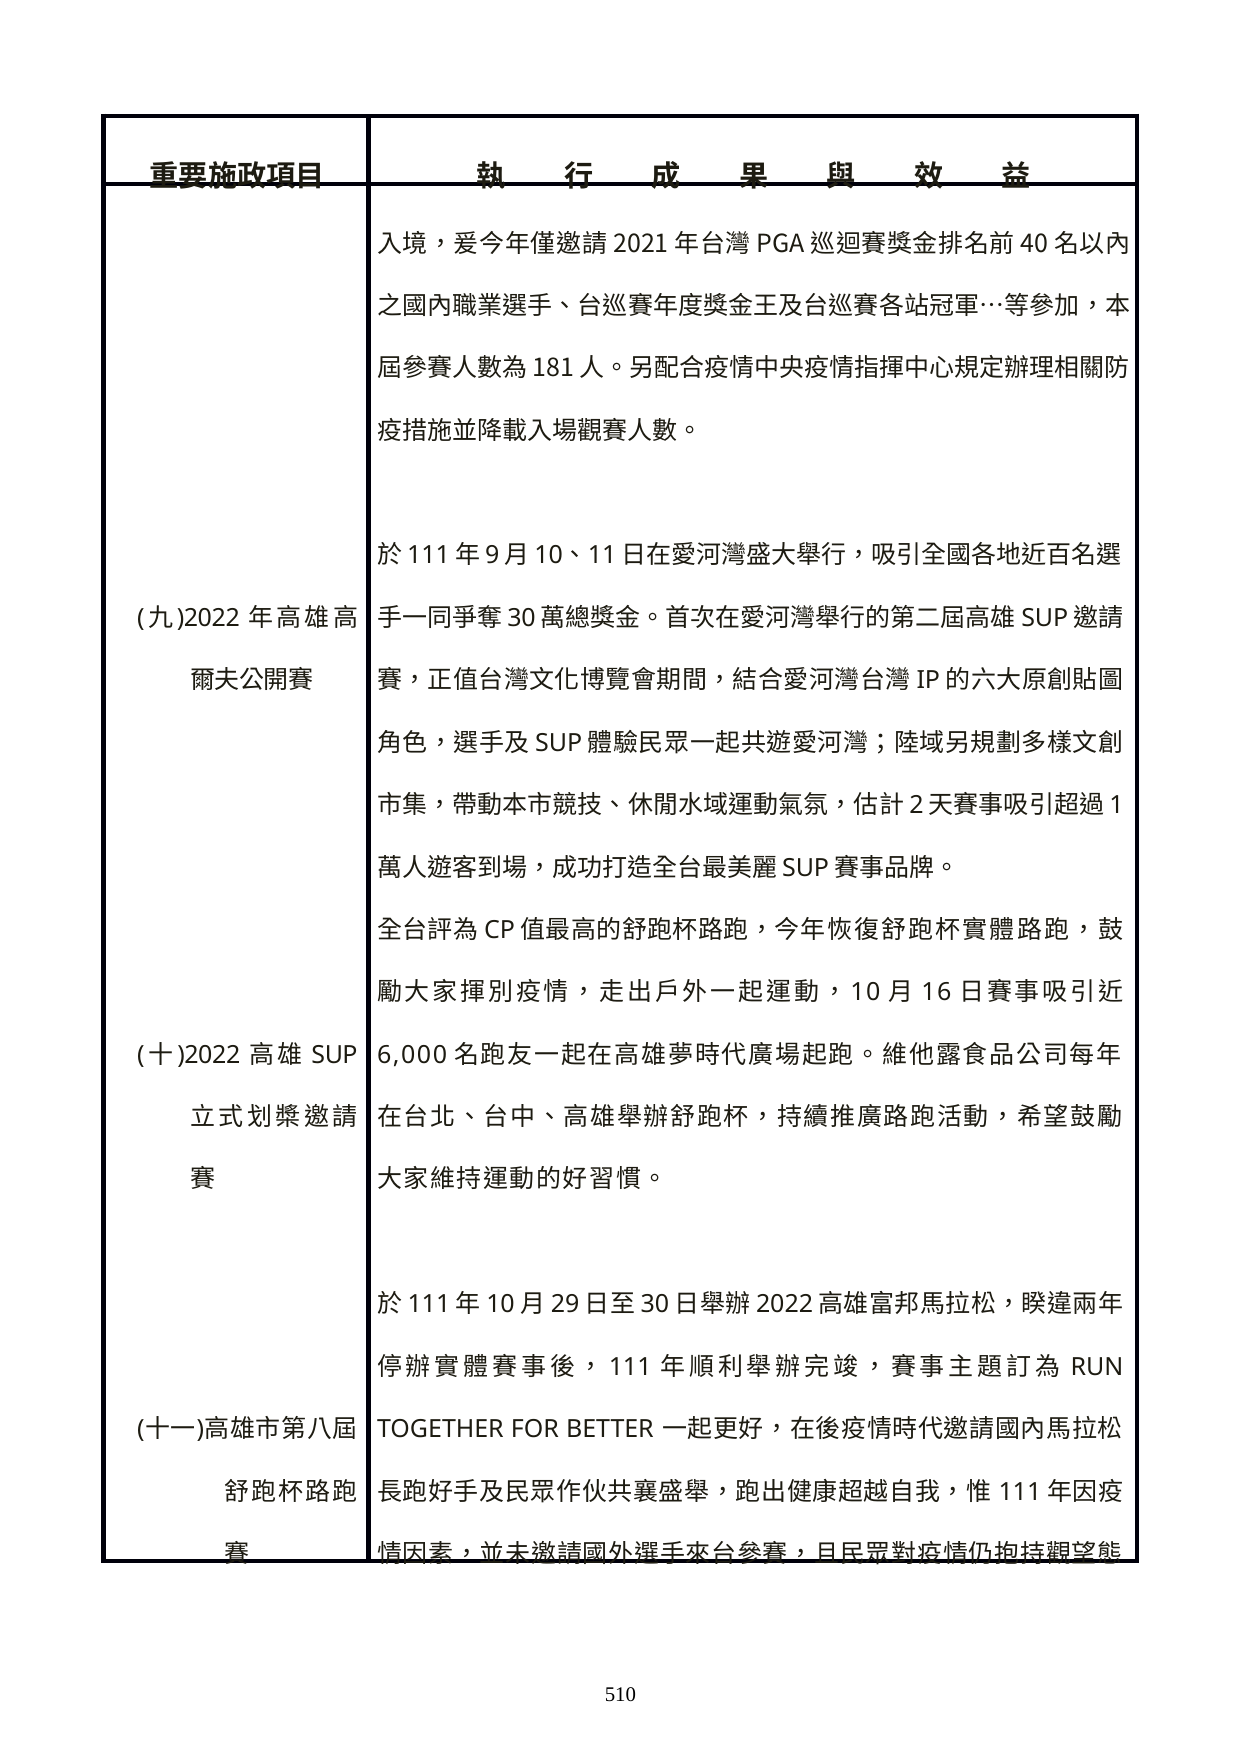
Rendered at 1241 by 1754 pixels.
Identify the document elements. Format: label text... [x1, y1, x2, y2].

table_header 執 行 成 果 與 效 益 [371, 118, 1135, 181]
table_header 重要施政項目 [106, 118, 366, 181]
table_cell (九)2022年高雄高爾夫公開賽 (十)2022高雄SUP立式划槳邀請賽 (十一)高雄市第八屆舒跑杯路跑賽 [106, 186, 366, 1559]
table_cell 依據行政區人口數及密度、交通易達性、基地土地條件、市場需求、市府財源等條件進行綜整評估，整合跨局處資源以新建、媒合校園、活化現有場館及空間，完善既有運動園區，結合捷運聯開及社宅合建等策略同時進行規劃運動中心。運發局因地制宜目前優先於14個行政區規劃設置14座，包括岡山區、楠梓區、美濃區、三民區、鳳山區、左營區、鼓山區、鹽埕區、前金區、苓雅區、前鎮區、大寮區、小港區及路竹區等行政區，服務人口將近200萬人。現鳳山、苓雅、大寮、美濃及左營等運動中心已委外營運，其餘將於112年至114年陸續完工營運，可望滿足市民各式運動興趣。未來也將逐步擴及其他行政區設置，讓市民就近運動，養成日常習慣。 110年完成鳳山體育館耐震補強工程並連同其他設施點交委外營運廠商完成全區委外，為本市運動場館產業重要里程碑；另鳳山運動場及地下停車場於111年5月完工及對外開放使用，除可滿足園區及週邊停車需求，地上並規劃符合國際足球總會認證的足球場、國家標準認證田徑場，進一步提升園區服務能量。 高雄市楠梓坑運動中心：既有楠梓運動園區游泳池整建一座新式全民運動館。總經費4億100萬元，體育署補助2億元，本府自籌2億100萬元，已於111年8月10日開工，預計113年12月竣工。 高雄市三民運動中心：既有陽明溜冰場拆除新建全民運動館。總經費4億100萬元，體育署補助2億元，本府自籌2億100萬元，已於111年7月29日開工，預計113年12月竣工。 高雄市小港運動中心：小港森林公園內新建全民運動館。總經費4億6,000萬元，體育署補助2億元，台電公司補助1億3,000萬元，中油公司補助1億3,000萬元，已於111年8月25日工程決標，預計113年12月竣工。 高雄市岡山運動中心：岡山文化中心土地內興建2樓層運動中心，主要項目為室內溫水游泳池25M*8(含身障坡道)、綜合球場(羽球場及籃球)、健身房、多功能教室等)，計畫總經費2億5,000萬元，已於111年8月開工，預計113年12月完工。 高雄市苓雅運動中心：110年編列2,500萬元規劃、整建及200萬元委外作業經費，優先整建中正技擊館2樓增設行政辦公室、5樓改建為飛輪教室、瑜珈教室、TRX教室、健身房，111年2月委外營運。另111年編列1871萬元辦理苓雅運動中心外牆彩繪已於111年6月開工，10月竣工。另中心內無障礙體適能教室委託「中華民國身心障礙者休閒運動推廣協會」營運管理，辦理825堂團體課程服務4,522人次，到館自主訓練780人次，辦理11堂社區宣導共計服務133人次，辦理7堂研習課程共計62人次參與(截至111年12月底止)。 高雄市左營運動中心：高雄國家體育場尾翼空間利用設置健身房、瑜珈等多功能教室、體適能訓練場整體委外規劃，已於111年2月委託「財團法人高雄市基督教青年會(YMCA)」營運，並於7月對外開放，開放天數184日，使用人數25,784人次(截至111年12月底止)。 高雄市鼓山運動中心：中山國小舊校區空間規劃設置，已於111年10月完成工程決標，預計112年1月開工，113年12月竣工。 盤點多區學校空間規劃為健身房、韻律教室等，結合校內綜合球場或羽球場、游泳池等體育設施，整體委外民間業者經營，提高使用效率及節省經費；目前已辦理4校整修工程規劃設計作業，包括高雄市美濃運動中心(美濃國中體育館)已於111年9月30日竣工、111年10月正式對外營運；高雄市前鎮運動中心(瑞祥高中體育館)已於111年9月竣工、112年1月正式開放營運；高雄市鹽埕運動中心(鹽埕國中體育館)已於111年11月竣工、預計於112年3月正式開放營運；高雄市前金運動中心(前金國小活動中心)已於111年10月3日開工，預計112年8月竣工，委外營運刻正辦理勞務採購招標相關作業中；路竹運動中心(路竹高中運動館)，刻正辦理勞務採購招標，預計114年7月完工。 高雄市大寮運動中心：111年與輔英科大合作冠名設置大寮運動中心，利用大學既有運動設施及空間，擴大對外開放時段及增加課程，轉變為社區大學城的複合式運動中心。設施空間包括健身房(含重量訓練室、環狀運動室、輕適能飛輪室)、戶外游泳池(開放4-11月)、技擊區、室內綜合球場(籃球場2面全場或羽球場8面)、室內排球場、桌球場、撞球場等，提供大寮地區民眾平價多元運動選擇。統計至12月31日，共服務36,132人次，其中服務65歲以上長者共1,241人次。大寮運動中心發揮其學用合一特色，辦理36場樂齡及社區運動指導公益活動，服務814人次，65歲以上長者654人次及身障者10人次。除創造學生就業，亦提供學生實習場域與機會，實踐大學社會責任。 大寮運動中心發揮其學用合一特色，辦理36場樂齡及社區運動指導公益活動，服務814人次，65歲以上長者654人次及身障者10人次。除創造學生就業，亦提供學生實習場域與機會，實踐大學社會責任。另也結合多元師資優勢，辦理25場次運動推廣課程，包含太鼓達人班(樂齡)、銀髮舞力班(樂齡)、核心肌群訓練瑜珈班、暑期游泳訓練班、肌力有氧班、成人及幼兒羽球、幼兒足球、TRX懸吊訓練班、健身體態雕塑訓練班、TRX綜合性體適能訓練班等。此外，開設證照研習課程，包含銀髮族團體活動設計指導員、樂齡健身運動C級指導員、救生員訓練班、水上安全暨游泳能力認證營及水上自救技巧研習活動、CPR+AED基本救命術研習暨考證班、整合式運動按摩證照班等，統計至12月31日，累計220人取得相關證照。 楠梓文中足球場新建計畫：配合體育署推動足球企業聯賽、建立主客場制政策，以計畫基地為中心推動企業聯賽、各級賽事及移訓，促進相關產業，於楠梓區新建1座11人制天然草皮足球場、1座11人制人工草皮足球場(可分為2座8人制足球場地)；1棟3層樓附屬設施建築物、停車場及園區綠美化工程。計畫總經費3億5,413萬元，體育署核定補助2億3,800萬元，市府自籌1億1,613萬1,761元，已於109年8月開工， 111年2月2日完工，並於111年10月委外啟動營運。 林園壘球場新建計畫：於林園區原海巡署機動站之機關用地新建簡易壘球場；主要項目為攔球網、簡易球員休息區、男女簡易廁所等。計畫總經費1,200萬元辦理，於111年11月完工。 林園區紅土網球場新建計畫：規劃林園區公11部分用地設置戶外3面紅土簡易網球場，經費預計1,610萬元，主要項目為3公尺高度圍網、3面網球場、夜間照明、自動灑水設備、男女簡易廁所及簡易管理室、周邊綠美化等，體育署核定補助805萬元，市府自籌805萬元，於111年10月開工，預計112年5月完工。 青埔捷運站下方滑板場新建計畫：於橋頭區青埔捷運站高架橋下用地設置極限(滑板)場，設施含平杆、斜坡道、階梯、三面台、斜竿等，總經費2,000萬元。體育署核定補助1,050萬元，市府自籌950萬元，於111年5月開工，111年12月完工。 規劃北高雄風雨式籃球場：楠梓區德民路與捷運交叉口旁道路用地(楠梓段二小段114號)，面積約7,086平方公尺新建風雨式籃球場，本案都市計畫本府業依111年11月2日高市府都發規字第11135189700號公告發布實施，本局續研擬計畫向體育署申請補助經費興建中。 中正運動場田徑跑道更新計畫：為辦理中正運動場田徑場損壞全面更新，提供民眾優質運動環境，總經費計2,980萬元，體育署核定補助2,086萬元，市府自籌894萬元，111年6月完工。 茄萣運動公園整體改造計畫：為改善茄萣運動公園設施環境，規劃既有籃球場整修、既有紅土網球場改建為壓克力地坪符合當地使用管理、新設排球場，另搭配民間廠商租賃建置太陽能發電鋼棚改造為太陽能光電球場，提昇運動環境，總經費計1,200萬元，體育署核定補助840萬元，市府自籌360萬元，111年5月完工。 國際游泳池設施改善計畫：為完善國際游泳池作為國際賽事及選手訓練場地，盤整泳池、屋頂漏水、照明、跳水台、賽務空間及廁所等設施，規劃整體設備更新、空間改造及無障礙設施改善，提供民眾優質運動環境，總經費計7,500萬元，體育署核定補助5,250萬元，市府自籌2,250萬元，111年3月開工，預計112年9月完工。 111年度零星整修工程編列935萬8,320元，辦理大坪頂運動公園圍網鐵支架保護墊、新增場地噴水設備、五甲社區籃球場地坪面層整修、籃球座更新、夜間照明更新、旗山運動場男女廁所前走道及司令台前廣場既有地坪整修，已於111年7月完工。 運動發展局轄管運動場館共70處，除31處為自管外，依據本市運動場地認養辦法辦理場地認養，由在地體育團體或企業認養開放市民使用之場地，以提高管理績效及場地使用率，目前民間團體認養運動場館計7處：三民木球場、三民槌球場、岡山槌球場、三民羽球場、路竹體育園區沙灘巧固球場、青少年運動園區籃網球場及匹克球場。 為促進民間參與運動場館經營，持續評估所屬運動場館委外經營管理或透過促參由民間參與經營之可能性，目前依「政府採購法」辦理委外運動場館計有11處，分為民生網球場、大寮游泳池、大社游泳池、五甲網球場、楠梓足球場、苓雅運動中心、陽明網球中心、國際游泳池室外池、興仁棒球場、鳳山慢速壘球場及大坪頂運動公園壘球場，另有鳳山運動場、鳳山運動場廣場、大寮運動公園、三民游泳池、東門游泳池及甲仙游泳池等刻正辦理委外事宜；另依「高雄市政府財政局經管市有非公用不動產租金及出租作業規定」辦理蓮池潭水域運動訓練中心之標租作業，蓮池潭水域運動中心1樓已於111年5月完成標租作業，刻正辦理2樓之標租作業；及依「促進民間參與公共建設法」由民間參與經營計有鳳山運動園區6場館及高雄市現代化綜合體育館(又稱高雄巨蛋)等，合計共7處，另有4處刻正辦理促進民間參與公共建設前置作業中，計有高雄市楠仔坑運動中心、鹽埕羽球館、高雄市小港運動中心及高雄市三民運動中心等。 為活化場館、提高場館使用率及使場館得以就近獲得妥適維護管理，目前由機關學校代管運動場館計中正壘球場、勞工壘球場、陽明棒球場等16處。 為掌握各場館營運狀況並提升服務品質，依自管、認養、委外及代管不同經管樣態，除落實自主管理外，並訂定自管業務檢核計畫，以及認養、委外及代管訪視計畫，並配合不定時訪視，有效落實場館管理。另依據體育署訂定之「公共運動設施設置及管理辦法」，每年辦理本市轄區內公共運動設施營運管理維護情形之考核。 澄清湖棒球場位屬經貿都會核心，本計畫參考捷運桃園運動園區站，為結合桃園棒球場及捷運站以TOD開發環球購物中心以及住宅之案例，依都市發展局所提之「變更澄清湖特定區計畫」，結合TOD場站發展，以大眾運輸系統為主幹，帶動周邊運動休閒健康產業發展，以澄清湖棒球場為核心打造澄清湖棒球休閒園區，經費預估新台幣2億2,435萬元，預計112年6月工程上網公告，113年5月完工。 為持續培育及照顧本市具發展潛力之基層運動選手，依據「高雄市績優運動選手訓練補助金發給辦法」補助本市全國運動會獲前三名菁英選手每月訓練補助金為金牌選手－個人項目每人每月2萬元、團體項目每人每月1萬2,000元；銀牌選手－個人項目每人每月1萬2,000元、團體項目每人每月8,000元；銅牌選手－個人項目每人每月8,000元、團體項目每人每月6,000元。110年核發264名選手訓練補助金計2,702萬8,000元、111年核發245名選手訓練補助金計2,861萬6,000元，核發金額增加158萬8,000元。 經綜合考量執行成效及參考其他直轄市核發體育獎助金情形，本市教練獎助金部分有偏低之情形，且因優秀選手養成不易，為鼓勵長期付出及訓練辛勞之教練，以期留住優秀選手及教練，俾其厚植養成本市選手，以提升競技水準，激勵競技成績表現，爰於111年7月18日修正「高雄市體育獎助金發給辦法」（下稱本辦法）部分條文。修正提高全國運動會及全國身心障礙國民運動會第一名及第二名之教練獎助金基準。增列領有本市一年居留證之未成年績優選手，得申請全國單項運動競賽獎助金。 111年依據本辦法獎助本市選手及教練參加全國單項運動競賽獲前三名者，共計1,204項次，核發獎助金1,145萬539元；獎助本市選手、教練參加｢全國全國身心障礙國民運動會」成績優良者者，共計223項次，核發獎助金665萬8,998元；獎助本市選手、教練及體育團體參加｢全民運動會」成績優良者，共計574項次，核發獎助金1,851萬2,000元。獎助本市選手參加2022年第11屆伯明罕世界運動會、補發2012倫敦奧林匹克運動會(遞補)、世界盃及亞洲盃等，共計15項次，核發獎助金177萬。 2022第11屆伯明罕世界運動會本市籍選手獲2銀3銅，計健力、滑輪溜冰、女子壘球等3項目，核發獎助金72萬元；2021第41屆世界女子暨第50屆世界男子健力錦標賽本市籍選手謝宗庭、林逸鈞獲1銀1銅，核發獎助金15萬元。 本市110年7月起首次試辦運動科學輔助訓練計畫，111年度持續辦理，委由正修科大團隊統籌執行。針對本市具奪牌機會的選手，導入運動科學數據化分析，監控選手訓練情況，提供教練調整參考，提升訓練成效。透過正修科大團隊各項專業的檢測設備，提供各單項選手多項檢測，分析選手體能，提供教練訓練課表調整建議、選手動作修正建議等；整合小港醫院及長庚醫院配合透過運動醫學與防護照顧，提供選手營養分析及個別飲食建議，協助選手調整身體至最佳狀態，全國運動會期間也提供隨隊防護員，協助傷害防護，掌握選手健康狀態。 本市辦理運動科學輔助競技運動訓練計畫，111年邁入第2年，111年4月至11月，動作技術分析檢測計執行340人次、運動生理數據檢測執行1,176人次、耐力機能檢測執行307人次、基本體能檢測執行1,352人次、身體組成數據檢測計執行450人次；透過量化解讀選手訓練狀況，在數據逐漸建立及運動科學輔助計畫持續執行下，可以有效提升本市運動選手表現，降低傷害風險。 1.111年全民運動會於111年10月8至13日假嘉義縣舉行，本市共派出1,020名選手教練參賽，共參加30個競賽項目，最終共獲40金、39銀、33銅，總積分134.5，獲「司法院院長獎（全國第五名）」，總排名較上屆成績持平，惟金牌數、總獎牌數超越上屆。 2.本屆賽事合計發放參賽補助費457萬2,200元、優勝獎金1,851萬2,000元，培訓費150萬，較上屆增加1.5倍、交通補助提升至高鐵票價等級；在成績方面，滑輪溜冰曲棍球、躲避球、健力、沙灘手球、太極拳等競賽種類皆取得相當優異的成績，其中謝宗庭於健力66公斤級獲得金牌，創下12連霸紀錄；本市女子沙灘手球完成2連霸、男女子組滑輪溜冰曲棍球代表隊獲該項目4金中的3金、傳統體育太極拳則超越上屆獲7金。 接續高雄全家海神職業籃球隊及高雄鋼鐵人職業籃球隊崛起，高雄全家海神以高雄巨蛋為主場館，主場首戰吸引近8,000名球迷進場觀賽；高雄鋼鐵人以高雄鳳山體育館為主場館，主場首戰吸引近5,000名球迷進場觀賽。高雄全家海神於T1聯盟元年奪得總冠軍的亮眼成績，此座總冠軍亦為本市職業籃球歷史上首座冠軍盃。 110年起與台電簽署冠名合作，以「高雄台電女子排球隊」名稱參加企業排球聯賽，透過冠名合作，攜手帶動高雄排球運動發展。高雄台電女排於企業17年（2021-2022年）排球甲級聯賽榮獲例行賽第10度冠軍及第6度衛冕挑戰賽冠軍，台電公司將賽事主場週期間門票分潤收入逾45萬元及另外提供30萬元，挹注本市運動發展基金。 台灣鋼鐵集團於111年3月2日正式簽署加盟意向書，4月1日正式遞交營運企劃書，最終在4月27日經由中職（CPBL）常務理監事會議審查資格通過，成為中職第六隊，隊名為「台鋼雄鷹」，並選定高雄澄清湖棒球場作為主場。 為挖掘更多「武林鷹雄」，台鋼雄鷹訂於6月13、15、16假本市澄清湖棒球場辦理「台鋼雄鷹職業棒球隊2022年新人測試會」，吸引457人報名。 2022年中華職棒大聯盟選秀會於7月11日於台中辦理，今年加入高雄在地職棒第六隊的台鋼雄鷹第一次參加選秀會，擁有第一順位選秀權，首輪的狀元籤指名平鎮高中畢業的游擊大物曾子祐成為隊史首位球員，台鋼首次選秀共選26輪30名選手，包括14名投手、3名捕手、7名內野手、6名外野手，第一代雄鷹選手成形，其中有10名選手居住或就讀於高雄，網羅在地球員，是球隊在地化重要方針。 台鋼雄鷹將在2023年進入二軍累積實戰經驗，2024年投入一軍賽事，為迎接2023年賽季開幕，台鋼雄鷹積極和高雄的學校、球隊交流，台鋼雄鷹投入地方棒球振興計劃，111年3月，贊助中正國小棒球隊赴美參加小馬聯盟野馬級（11-12歲組）世界少棒錦標賽，10月台鋼雄鷹造訪高苑工商，客座內野守備教練井端弘和到球場指導高苑工商青棒隊選手，未來台鋼雄鷹將繼續擔任推動本市棒球運動的領頭羊與高雄市政府攜手合作深耕經營高雄棒球運動。 因應運動城市的政策，11月30日在正修科技大學舉辦「運動產業升級實驗論壇」，從體育設計、品牌、行銷、青創等面向進行探討，思考高雄運動城市品牌戰略，以串聯產業鏈方式，打造獨一無二的高雄運動城市品牌價值。 邀請8位各領域的優秀講者，包含知名運動品牌DA VILLAGE的創辦人許明翰、高雄世運LOGO設計的林宏澤教授等，講題囊括了運動產業的創業心得、運動商品的開發歷程、國家賽事與職業賽事視覺設計的創意發想，還有賽事規劃與周邊附加價值的分享，另邀請精誠Brand Studio品牌顧問林郁凌，以運動科技的在地應用與創新為題，分享資訊業界的資源，思考不同面向的拓展模式，為運動產業帶進一股「數位轉型」的風潮，加速跨界串聯的執行效益。 持續積極規劃辦理場館設施委外廠商營運模式，引進民間廠商專業能力及人力，活化並提升場館經營及服務品質，促進在地運動場館經營產業發展、培育在地場館營運專業人力。 高雄市楠仔坑運動中心營運移轉案促參前置作業：促參前置作業已於110年11月完成初審、舉行公聽會，期於112年10月成功推案、完成簽約，以嶄新運動設施、平民化收費、專業運動指導及複合式休閒娛樂機能，讓高雄市市民運動有勁、幸福有感。 高雄市三民運動中心招商作業： 於110年8月籌辦促參前置作業委託專業服務案，並於110年10月8日由十方都市開發顧問有限公司議價決標，期委託專業顧問公司依促參程序成功招商，預計112年12月評選最優案件申請人。 高雄市小港運動中心招商作業： 於110年8月籌辦促參前置作業委託專業服務案，並於110年10月18日由高雄港區土地開發股份有限公司議價決標，期委託專業顧問公司依促參程序成功招商，預計112年12月評選最優案件申請人。 持續辦理五甲網球場、鳳山慢速壘球場、大寮游泳池、民生網球場、大社游泳池、苓雅運動中心、國際游泳池室外池、陽明網球場、興仁棒球場、楠梓足球場及大坪頂運動園區壘球場委外營運，111年人力及維護支出共節省6,428萬元，並增加權利金收入311萬元。 本市電競發展以運動、產業及教育等3大面向建構策略。未來本市電競運動發展，以培育選手、蓬勃賽事與活動及提升整體產值為核心策略，期以舉行各類賽事、辦理會展或活動等，擴散帶動電競相關軟硬體、活動策劃、行銷、傳播媒體等各行業於本市投入，串聯產官學加值運用導入，從而豐富活絡本市電競產業價值鏈，帶動本市電競產業蓬勃發展，打造高雄電競運動城市品牌。 辦理2022六都電競爭霸戰-高雄場 由台灣電競協會與上報主辦，市府指導的「2022六都電競爭霸戰-高雄場」，110年疫情改為線上比賽，睽違一年於111年7月1日至10月16日的高雄實體決賽，依舊吸引1862多位電競好手報名拚戰，今年首度加入卡牌策略遊戲的「爐石戰紀」，並與「激鬥峽谷」、「特戰英豪」兩款熱門遊戲同爭冠軍頭銜。2022六都電競爭霸賽全部總收視人次達290萬，同時再線收看高達1萬1,569人；而10月16日「特戰英豪」總冠軍頒獎典禮，由市長親自頒發20萬元獎金給總冠軍隊伍金色狂風4，展現市府大力支持電競產業。 辦理2022高雄電競博覽會 2022高雄電競博覽會8月27日至28日於高雄展覽館盛大舉辦，以「Be the Future-邁向未來」為主軸，搭上最夯的元宇宙風潮，串聯民眾喜愛的電競賽事、電競教育學堂、高雄電競軟硬體實力、邁向未來的體感科技體驗、時下最夯元宇宙科普講座，還有最吸粉的動漫音樂祭等多元內容，豐富電競賽事內容： (1)電子競技遊戲競賽 A.《特戰英豪》2022 高雄電競博覽會公開賽冠軍賽 ：全新開放全國電競選手報名組隊參賽，吸引全國各地90隊報名，共540人參與，賽事總獎金10萬元。 B.《極限對決：未來戰爭》現場挑戰賽：博覽會現場與維亞科技結合VR競賽結合現場對決。 (2)體感科技遊戲體驗：讓民眾體驗VR虛擬實境遊戲、擬真體感實境遊戲等，包含Acer結合樹德家商辦理掠奪者之體感賽事、VAR LIVE虛擬射擊、SEGA與樹德科技大學產學合作、財團法人資訊工業策進會辦理智慧顯示育樂應用主題館等。 (3)電競裝備攤位及電競教育推廣：活動邀請立志中學、三信家商、樹德家商、樹德科大、正修科大及義守大學設攤宣傳推廣課程、科系，提供學生學習成果展示機會。 (4)辦理4場次元宇宙論壇，內容多元豐富，課程內容包含元宇宙大未來及XR應用、必然到來的元宇宙、元宇宙VR電競發展現狀及元宇宙電競的發展與人才培育等，授課講師有TAVAR社團法人台灣虛擬及擴增實境產業協會彭子威理事長、光禾感知科技王友光創辦人暨執行長、維亞娛樂游東祥開發總監、義守大學數位多媒體設計學系孫志彬主任。 (5)為期2日的豐富賽事，近7千人次進場人流，媒體露出至少218則，總曝光至少200萬次。 4.2022臺灣盃國際自由車電競爭霸賽 創先跟上國際腳步成為亞洲先驅舉辦自由車電競賽，活動內容透過賽事扶植更多自行車產業，透過賽事直播吸引國內外粉絲及愛好自由車者加入，持國際總會(UCI)選手證之全球車手；111年8月27-28日高雄展覽館(北館舉行)吸引22個國家參與，全球400多位海選脫穎而出後進入決賽，決賽總計國內外男、女選手總計119人，提供更多元競技舞台和比賽機會，透過新興科技的應用，讓世界頂尖選手能夠在雲端線上與在地高雄實況線上同場競技。不僅能推動自由車運動並善用網路社群媒體並提升技術水準，亦能促進電競產業的發展，期望本市在電競領域中能成為亞洲的領先城市。 場館導覽服務：111年申請導覽場次及人數共計5場252人。 辦理活動統計：111年辦理多項體育競賽、集訓、路跑、學校運動會、會議、教育講座及影片拍攝等多元化活動，活動天數計212天，共計484,446人次參與活動。 使用人數統計：111年假日參觀人數319,156人次、非假日參觀345,331人次，總計664,487人次，其中參加各項活動484,446人次。 配合教育部體育署推動運動i臺灣2.0計畫，補助總經費2,530萬2,000元，結合本市相關局處、體育總會、各區體育會、各級學校及民間體育團體等相關單位，參與對象涵蓋青少年、身心障礙者、婦女、銀髮族、原住民、新住民和各行業別職工，111年計約9萬5,000參與人次。 持續與本市大專院校共同辦理i運動打造健康新生活、巡迴運動指導團及作伙運動顧健康等專案，主動出擊至本市樂齡中心、老人服務中心、社區據點及本市轄管運動場地，辦理運動推廣活動、運動指導班、運動知能、體適能健康諮詢及觀念講座等。111年共辦理129場次課程，提升銀髮族運動參與意願，型塑高齡樂活運動環境，銀髮族參與人次約2萬人次。 「2022年第6屆艾多美公益路跑 Atomy Run」111年1月8日高雄國家體育館舉行，計8,724人報名參加，仍秉持歷年承諾，將報名費全數捐給偏鄉及體育發展相關學校，捐贈金額達349萬元，計有高雄市、屏東縣、台東縣、澎湖縣等28所學校受贈。 秉持以往將報名費全數捐贈給偏鄉及體育發展相關學校的承諾，所得全數捐出，111年除了高雄、屏東及台東地區的學校外，更跨海傳愛至澎湖縣講美國小。 港都盃全國田徑錦標迄今已邁入第48屆，不僅是每年國內首先登場的全國大型田徑賽，更被譽為全國中等學校運動會及大專運動會最重要的「前哨戰」。2022年港都盃全國田徑錦標賽於111年2月24日至28日假高雄國家體育場舉行，吸引約4,800名選手參賽。本屆賽事適逢新型冠狀病毒疫情影響，為維護參與人員健康安全，賽事依中央疫情指揮中心及本市最新防疫指引辦理相關防疫措施，包含入內量體溫及提供乾(或溼)洗手設備、實名制登記、全程配戴口罩及加強環境清消等。 於111年6月2日舉行，假佛光山佛陀紀念館為(起終點)，跨騎3個行政區域。男子組總計34公里、女子組總計16公里。男、女選手人數總計328人，此賽事成績亦列為2023年國際賽事及亞洲自由車公路錦標賽國家代表隊遴選為參考成績。藉由全國自由車賽事結合大樹區、燕巢區、大社區及義大世界遊樂區等規劃路線，結合本市具國際盛名的「佛光山佛陀紀念館」作為賽事起終點，沿途經過義大世界、斜張橋等知名地標，一圈34公里。大樹區地形屬於中央山脈與內門丘陵的延續，競賽路線上，選手將經過坡度陡峭與蜿蜒曲折的小徑，大幅增加選手騎乘坤難度更是挑戰。 2022高雄愛河端午龍舟嘉年華，111年6月3至5日在愛河水域舉行，共計107支隊伍、2200多位龍舟好手參賽，高市府採高規格防疫來確保選手安全，選手參賽前須打滿三劑，當日快篩陰性才得下場比賽，受應情影響，高雄是南部唯一維持辦理的縣市，吸引臺南、屏東、彰化、嘉義等外縣市龍舟隊伍參賽；周邊活動包括出南方劇團結合賽事首創的「高雄運動故事百匯」、民眾水域體驗活動、文創市集，為傳統節慶增添藝文氣息，希望給市民朋友歡欣的龍舟嘉年華感受。 自111年8月27日起至12月4日於臺北、桃園、臺中、高雄及臺東等地循環辦理，12個週末共計66場賽事；其中10月2日、11月19日至20日於本市立德棒球場辦理。本賽事自109年起首次開辦，參與隊伍數109年為7支，現已增加至12支，不僅為全國型聯賽，更是推展女子棒球的重要賽事。本屆賽事教練、選手人數計334人，每日觀眾約250人次，總計參觀人次約5,250人次：賽事於智林體育台直播，網路觀看約1萬6,000人次，觸及人數約32萬8,000人。 於111年9月17、18日連二天在愛河音樂館前水域熱鬧登場，高雄城市盃龍舟賽為「海洋派對」系列的壓軸賽事，延續海洋派對話題熱潮，吸引全台北、中、南、東以及離島金門，超過70隊、約1,900人報名參加，高雄市議會議長曾麗燕、美國在臺協會高雄分處長黃東偉、外交部南部辦事處長沈正宗也到場為選手擊掌加油。 於111年9月25日假社教館漆彈場舉行，共辦理45個場次，計來自苗栗縣、雲林縣、台中縣、彰化縣、台南市、屏東縣、花蓮縣及高雄等8個縣市共16隊，450名選手參加，高雄市人中之龍隊及金牛百匯隊榮獲機械開放組亞軍及殿軍殊榮、高雄市高雄小新及雄工榮獲機械推廣組亞軍及殿軍。 於111年9月24日假國家體育場舉行，開幕挑戰五百人排舞滂礡演出，陳其邁市長也加入排舞行列，全民運動嘉年華32項運動體驗包括籃球計時投籃、棒球九宮格、幼兒五人制足球、幼兒滑步車、飛盤、射箭、合球投籃、電子飛鏢挑戰賽、木槌球、滾球示範賽等多項表演活動；此外還有免費體適能檢測，讓大家更了解自己的身體狀態。 於111年10月26日至29日止假高雄高爾夫球場舉行，本賽事總獎金新臺幣315萬元，原屬國際性活動，因疫情因素外籍選手無法順利入境，爰今年僅邀請2021年台灣PGA巡迴賽獎金排名前40名以內之國內職業選手、台巡賽年度獎金王及台巡賽各站冠軍…等參加，本屆參賽人數為181人。另配合疫情中央疫情指揮中心規定辦理相關防疫措施並降載入場觀賽人數。 於111年9月10、11日在愛河灣盛大舉行，吸引全國各地近百名選手一同爭奪30萬總獎金。首次在愛河灣舉行的第二屆高雄SUP邀請賽，正值台灣文化博覽會期間，結合愛河灣台灣IP的六大原創貼圖角色，選手及SUP體驗民眾一起共遊愛河灣；陸域另規劃多樣文創市集，帶動本市競技、休閒水域運動氣氛，估計2天賽事吸引超過1萬人遊客到場，成功打造全台最美麗SUP賽事品牌。 全台評為CP值最高的舒跑杯路跑，今年恢復舒跑杯實體路跑，鼓勵大家揮別疫情，走出戶外一起運動，10月16日賽事吸引近6,000名跑友一起在高雄夢時代廣場起跑。維他露食品公司每年在台北、台中、高雄舉辦舒跑杯，持續推廣路跑活動，希望鼓勵大家維持運動的好習慣。 於111年10月29日至30日舉辦2022高雄富邦馬拉松，睽違兩年停辦實體賽事後，111年順利舉辦完竣，賽事主題訂為RUN TOGETHER FOR BETTER 一起更好，在後疫情時代邀請國內馬拉松長跑好手及民眾作伙共襄盛舉，跑出健康超越自我，惟111年因疫情因素，並未邀請國外選手來台參賽，且民眾對疫情仍抱持觀望態度，爰報名人數總計6,347人。活動規劃配合萬聖佳節，設計出親子共同歡樂的路跑活動，採全新競賽路線，跨越高雄8個行政區並沿著高雄各知名景點，一覽高雄獨特的山海河港美麗景色，帶給跑者一場難以忘記的馬拉松賽事體驗。 於111年11月2日至5日假高雄國家體育場舉行，本賽事的成績表現為次年全國中等學校運動會選拔參賽選手的重要標準，總計有來自全國303所學校，超過4,000位選手及隊職員參加（隊職員計2,025人、選手計2,209人）。 於111年11月20日在岡山醒村文化景觀公園舉辦，參加人數約3,500人，賽事路線行經岡山典寶溪生態滯洪池，生態池不僅面積廣大且環池步道寬敞、林蔭多，讓各位跑者在比賽同時也能享受大自然芬多精的舒壓，盡情享受長跑樂趣。 由中華民國徐生明棒球發展協會主辦，於111年12月3日至6日假本市立德棒球場等8處場地舉行，共計32支球隊參加，並邀請來自南韓的大邱LIONS俱樂部（首度來台）參賽。徐生明國際少棒錦標賽是為紀念「棒球魔術師」徐生明而舉辦，今年邁入第十屆，不僅延續徐總「培育十年少棒培育計劃」的理念，於十年賽事間孕育無數球員，更傳遞徐總「永不放棄」的精神。 於111年12月10日至11日舉行，假五甲國小(體育館)舉行。此活動延續111年已邁入第13屆，每年吸引無數喜愛桌球運動選手參加，切磋球技及技藝，團體組共40隊、個人雙打組共174隊，參加人數總計856人。 於111年12月25日在高雄市美濃國中及天台山菩薩莊靈隱寺舉辦，參賽人數約600人，賽事路線沿途經過高雄美濃區動人的鄉村田園風光，壯麗的高雄山川景色，並跑進高雄山區中，享受自然野景，在各位參賽者挑戰自我極限的同時，盡情吸收宜人的芬多精，暢跑山城世外桃源之美麗。 「高雄運動品牌賽事大賞」前身為舉辦長達39屆歷史悠久的「高雄市體育季系列活動」，直至109年(40屆)蛻變轉型為年度亮點活動，111年邁入品牌第三屆，除針對年度賽事活動分析，挑選具有城市意象、呈現高雄港都特色悠久賽事，另針對多元新興族群，以年度主題性整體規劃賽事，提升活動辦理及宣傳效益，彰顯高雄辦理體育運動在城市治理上扮演的角色，以形塑高雄在地賽事特色，帶動高雄全民運動風潮，共規劃辦理10場，包含針對幼兒族群的港都盃幼兒平衡車錦標賽、幼兒足球錦標賽，高競技性的港都盃全國田徑錦標賽、高雄城市盃全國龍舟錦標賽、高雄SUP立式划槳國際邀請賽、2022高雄富邦馬拉松、全國第65屆和家盃排球錦標賽、高雄港都盃全國羽球錦標賽等，約估3萬人次參加。 制定「受理申請路跑活動審查計畫」審查路跑活動，並提供健行活動行政協助，111年提供行政協助計有「2022第六屆艾多美公益路跑」、「2022雄中百年半程馬拉松」、「2022Taishin Women Run(停辦)」、「2021 ZEPRO RUN全國半程馬拉松(延期)」、「2022 SNOOPY RUN(停辦)」、「2022 PUMA 螢光夜跑高雄站(停辦)」、「2022 RUN TO LOVE公益路跑」、「2022世界骨鬆日健康跑」、「2022 MAXWEL馬索沃路跑趣」、「高雄市第八屆舒跑杯路跑賽」、「我是你的眼公益路跑」、「2022羅布森伴城路跑拾貳臘港路跑(停辦)」、「蠟筆小新路跑」、「2022永慶盃路跑」、「2022鐵路媽祖為愛賜福公益親子健走(停辦)」、「2022 OPEN!RUN」計16場次，約3萬6,000人次。 1.配合國人從事運動習慣、新興運動風氣及本市運動場館種類，定期辦理羽球、籃球、拳擊、排舞等各項運動訓練班，提供市民平價多元運動教學課程。 2.另為培養幼兒至學齡兒童之運動習慣，訓練兒童足部的肌耐力、肢體協調力，提升孩子對運動的興趣，開啟運動潛能，促進親子互動及幼童身體健康，111年8-12月共開設幼兒平衡車訓練營，包含1個體驗班及5個推廣班，共計52人次參加。 因應新冠肺炎疫情，多項體育活動停辦或延至下半年舉辦，111年輔導及補助體育團體辦理213項活動，補助經費約2558萬2,944元，約10萬人次參與活動。 1.111年9月24日、11月5日分別在高雄國家體育場半月池、青少年極限運動場舉行「2022頑真的城市幼兒滑步車大賽」兩場次約計300人參加，分為2-3歲組、4-5歲組及open組等，滑步車運動訓練眼、手腳協調控制能力，鍛鍊兒童的平衡能力，並從小培養幼兒運動家精神，讓運動向下紮根，帶動親子運動風氣。 2.為了響應衛武營舉辦「2022花露露的童樂節」，111年7月9日至24日(連續三個周末假期)，運發局特別將最受歡迎的幼兒足球賽移師衛武營舉辦。111年賽事分為U6組與U8組，共有近37個隊伍，約480名小朋友參加。完全免報名費，採用專為孩童特製氣墊式迷你足球場，以國際足總(FIFA)五人制足球簡易規則精神執行比賽，讓孩童輕鬆理解規則，引發學習動機，養成團隊合作精神，也讓孩童能有更多的自信心，更喜愛足球、參與足球。 1.109年首次與高雄廣播電臺合作，製播以運動賽事、運動人物、運動場館等為主常態節目，於每周四下午4時播出，內容以本市相關運動資訊為主，包括宣傳運動政策、體育活動資訊，並專訪優秀選手及團隊、教練、單項委員會、熱心體育企業團體或個人等。 2.111年共播出52集節目，觀看次數前三名節目分別為「居家有氧動滋動．甩掉身上大肥肉」 (2月24日播出，觀看次數約 6,500人次 )、「為孩子全方面運動訓練」(3月31日播出，觀看次數約5,400人次 )及「運動很乏味？那你一定沒接觸過擊劍」(5月26日播出，觀看次數約5,000人次)。將持續分享運動相關訊息，讓運動深入市民生活，共同打造健康人生。 經營「KSD好運發」臉書粉絲專頁，透過社群平台力量，以親民的風格，豐富的內容，包裝行銷本市運動賽事、運動團隊、運動員、運動產業、運動政策及運動健康知識等，作為民眾與體育政策、賽事、活動訊息等溝通平台；並創作影音及特色圖文深化內涵，吸引愛好運動及關心本市運動概況的民眾閱覽，粉絲專頁追蹤人數自108年1月19日開創時的441名增加至35,540人（統計至111年12月20日），亦經營IG帳號，未來將續以社群平台深化運動議題，與民互動，期以跨國界的社群網路形塑本市運動城市形象，成為市民認知城市品牌之一。 為宣傳本市運動中心，建立全齡運動健康宜居城市形象，將運動港都、健康活力城市的印象深植民眾內心，拍攝製作本市運動中心形象宣傳影片「高雄人‧愛運動」，以創意手法建構本市運動中心形象，展現市府提升運動風氣、促進運動產業發展之成果。影片總長度2分41秒，並產出4支30秒的精華影片以宣傳現已營運的苓雅、鳳山、大寮及左營運動中心。該影片於運發局臉書粉絲頁及Youtube雄愛運動官方網站進行宣傳，臉書觸及率達4.1萬次。另以溫馨手法呈現疫情之後鼓勵市民走向戶外從事運動、一起更好，局長親自操刀擔任影片旁白，製作展現充滿生命力正面形象的劇情影片「運動無限‧一起更好」(3分18秒)，影片同時在運發局臉書粉絲頁及Youtube、IG粉絲頁宣傳，曝光數達35,988次。以上兩支強打影片，深化高雄愛運動、致力於優化運動環境、和市民一起共好的優質形象。 運發局特開發設計吉祥物「艾溫冬」，藉由擬人化的設定，賦予個性、形象與特徵，讓吉祥物生活化。製作音樂影像(MV)、主題歌曲、舞蹈設計與一日企劃影片等方式推廣，並辦理吉祥物產品設計開發商品(運動類型)及意象，以行銷運發局並增加曝光度，利用吉祥物作為品牌與消費者之間的溝通橋樑，建立品牌識別。亦製作吉祥物布偶，透過操偶師使其生動活潑之印象深植民心，透過具創意及生活化之吉祥物產品，成為民眾實際接觸的品牌元素，該吉祥物未來亦將持續出現於運動賽會活動中，透過吉祥物與民眾拉近距離，進而讓大家愛運動。 已依「行政院及所屬各機關風險管理及危機處理作業原則」，將風險管理(含內部控制)融入日常作業與決策運作，考量可能影響目標達成之風險，據以擇選合宜可行之策略及設定機關之目標(含關鍵策略目標)，並透過辨識及評估風險，採取內部控制或其他處理機制，以合理確保達成施政目標。 1.於111年5月13日完成內稽報告並於5月16日簽准。 (1)針對內部稽核結果「財產管理業務」項目，提出「於財產清冊備註該產放置處，以利管理」之革興建議，經機關採納加強監督管理。 (2)針對內部稽核結果「高雄國際馬拉松作業」項目，提出「爾後注意疫情發展是否影響活動辦理及履約事項執行，以免造成無法如期舉行浪費更多公帑」之革興建議，經機關採納並落實檢討。 (3)針對內部稽核結果「人民陳情案件回覆處理情形考評作業」項目，提出「對於逾期辦結陳情案件，請承辦人積極處理，亦請科室主管及研考同仁個別輔導承辦人儘速結案」之興革建議，經機關採納積極督導及追蹤改進。 2.於111年5月11日召開111年風險管理會議，完成前一年度風險管理及危機處理機制所需辦理之「高雄市政府運動發展局風險評估及處理彙總表」及「運動發展局風險圖像」，並簽報機關首長核可，未來將持續落實並監督風險管理制度施行，以合理確保達成施政目標。 [371, 186, 1135, 1559]
